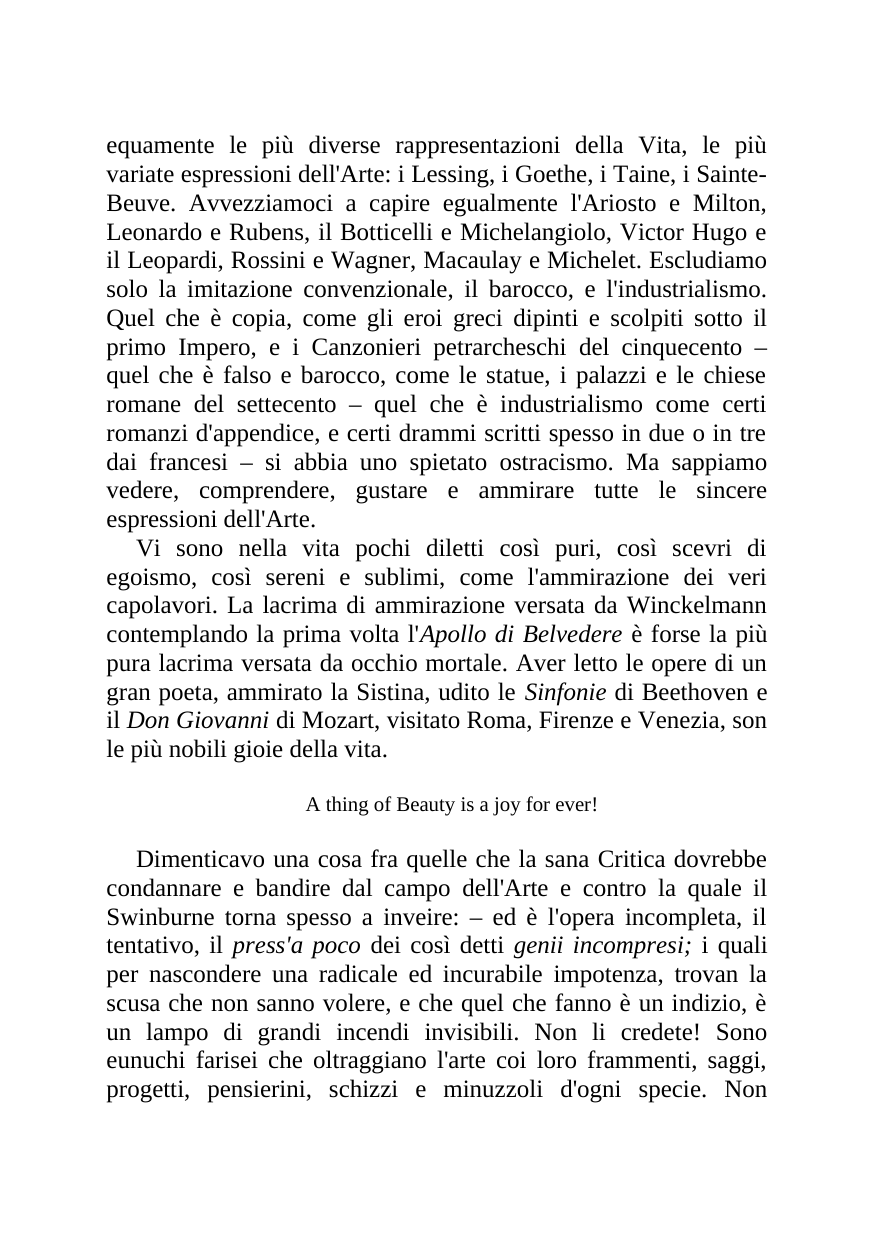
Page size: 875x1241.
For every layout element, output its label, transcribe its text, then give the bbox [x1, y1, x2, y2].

text Dimenticavo una cosa fra quelle che la sana Critica dovrebbe condannare e bandire dal campo dell'Arte e contro la quale il Swinburne torna spesso a inveire: – ed è l'opera incompleta, il tentativo, il press'a poco dei così detti genii incompresi; i quali per nascondere una radicale ed incurabile impotenza, trovan la scusa che non sanno volere, e che quel che fanno è un indizio, è un lampo di grandi incendi invisibili. Non li credete! Sono eunuchi farisei che oltraggiano l'arte coi loro frammenti, saggi, progetti, pensierini, schizzi e minuzzoli d'ogni specie. Non [106, 844, 768, 1103]
text equamente le più diverse rappresentazioni della Vita, le più variate espressioni dell'Arte: i Lessing, i Goethe, i Taine, i Sainte-Beuve. Avvezziamoci a capire egualmente l'Ariosto e Milton, Leonardo e Rubens, il Botticelli e Michelangiolo, Victor Hugo e il Leopardi, Rossini e Wagner, Macaulay e Michelet. Escludiamo solo la imitazione convenzionale, il barocco, e l'industrialismo. Quel che è copia, come gli eroi greci dipinti e scolpiti sotto il primo Impero, e i Canzonieri petrarcheschi del cinquecento – quel che è falso e barocco, come le statue, i palazzi e le chiese romane del settecento – quel che è industrialismo come certi romanzi d'appendice, e certi drammi scritti spesso in due o in tre dai francesi – si abbia uno spietato ostracismo. Ma sappiamo vedere, comprendere, gustare e ammirare tutte le sincere espressioni dell'Arte. [106, 130, 768, 533]
text Vi sono nella vita pochi diletti così puri, così scevri di egoismo, così sereni e sublimi, come l'ammirazione dei veri capolavori. La lacrima di ammirazione versata da Winckelmann contemplando la prima volta l'Apollo di Belvedere è forse la più pura lacrima versata da occhio mortale. Aver letto le opere di un gran poeta, ammirato la Sistina, udito le Sinfonie di Beethoven e il Don Giovanni di Mozart, visitato Roma, Firenze e Venezia, son le più nobili gioie della vita. [106, 533, 768, 763]
text A thing of Beauty is a joy for ever! [106, 792, 768, 816]
